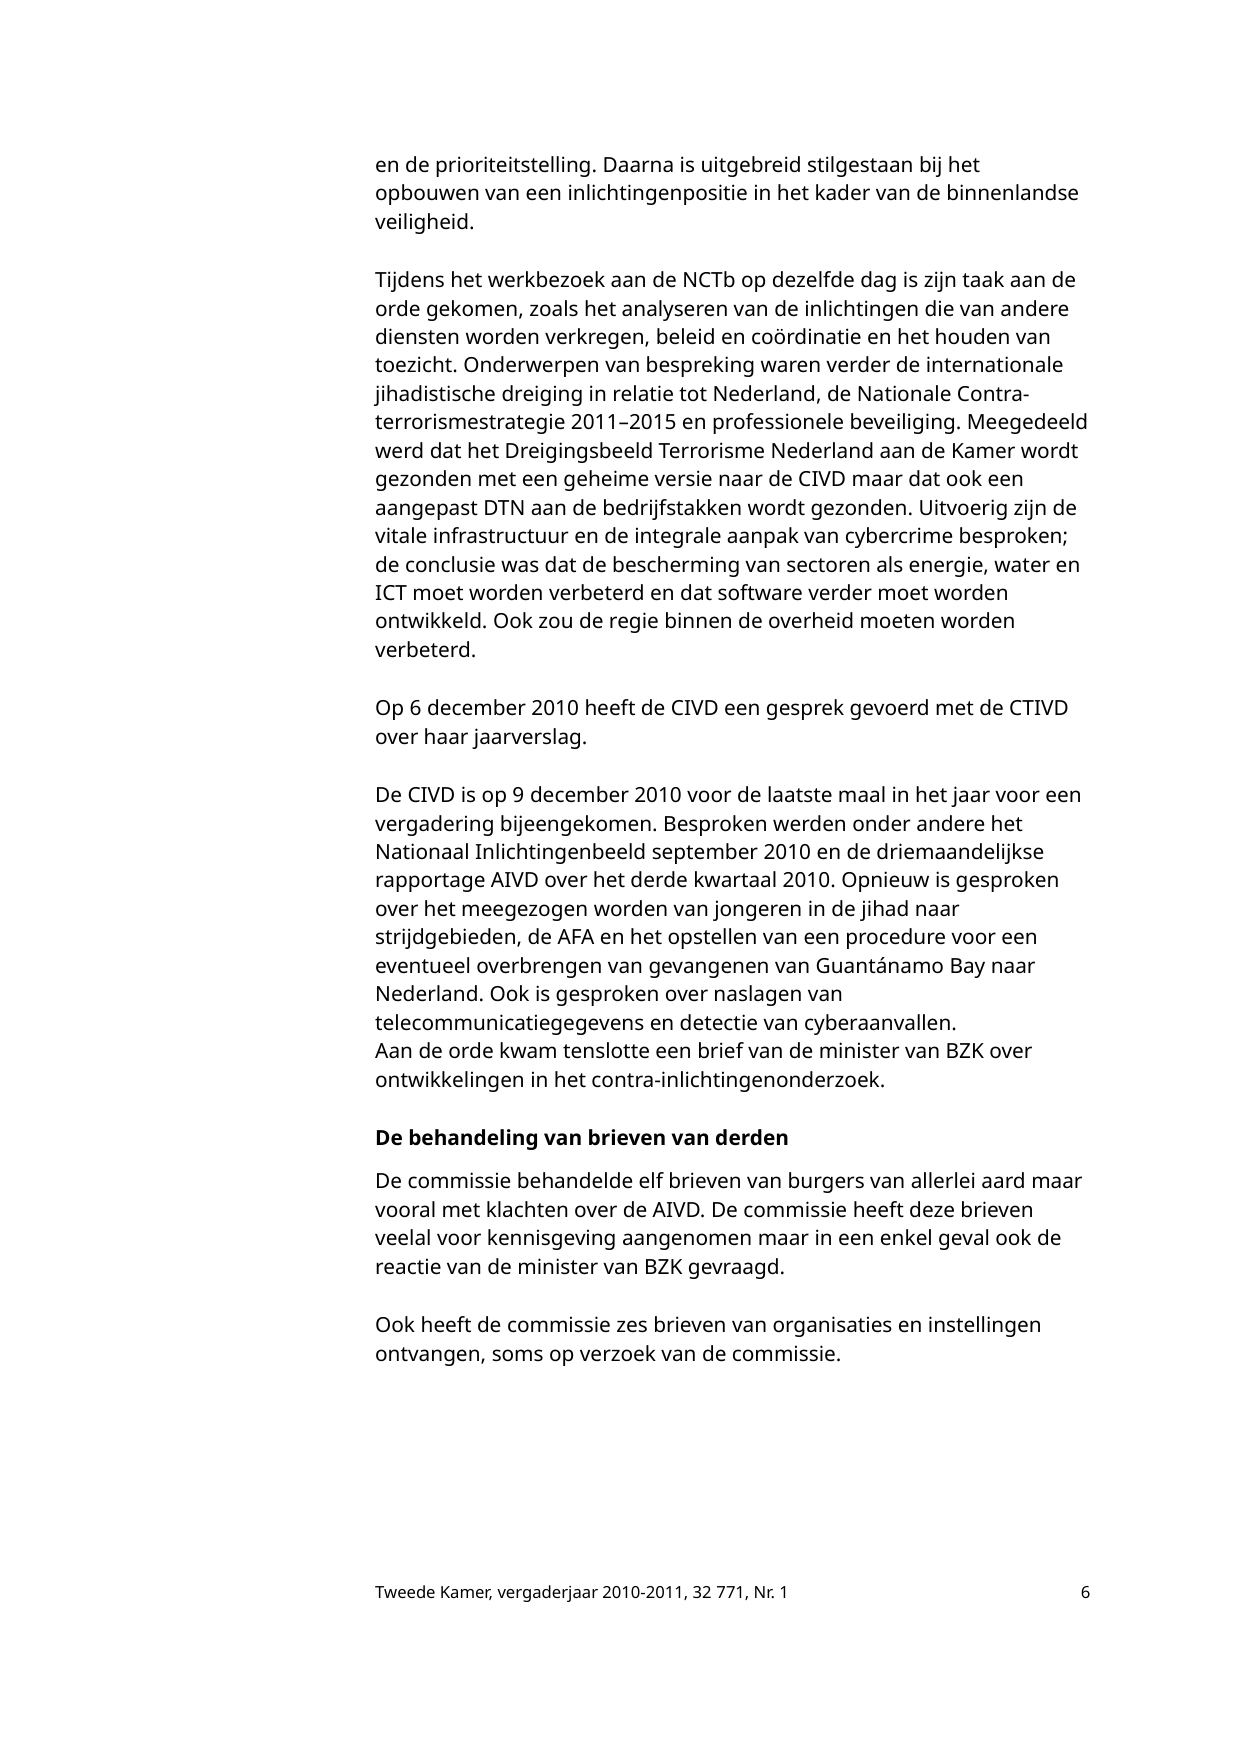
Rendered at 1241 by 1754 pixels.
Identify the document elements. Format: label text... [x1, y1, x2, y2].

text Ook heeft de commissie zes brieven van organisaties en instellingen ontvangen, soms op verzoek van de commissie. [375, 1310, 1090, 1367]
text De CIVD is op 9 december 2010 voor de laatste maal in het jaar voor een vergadering bijeengekomen. Besproken werden onder andere het Nationaal Inlichtingenbeeld september 2010 en de driemaandelijkse rapportage AIVD over het derde kwartaal 2010. Opnieuw is gesproken over het meegezogen worden van jongeren in de jihad naar strijdgebieden, de AFA en het opstellen van een procedure voor een eventueel overbrengen van gevangenen van Guantánamo Bay naar Nederland. Ook is gesproken over naslagen van telecommunicatiegegevens en detectie van cyberaanvallen. [375, 780, 1090, 1036]
text Tijdens het werkbezoek aan de NCTb op dezelfde dag is zijn taak aan de orde gekomen, zoals het analyseren van de inlichtingen die van andere diensten worden verkregen, beleid en coördinatie en het houden van toezicht. Onderwerpen van bespreking waren verder de internationale jihadistische dreiging in relatie tot Nederland, de Nationale Contra-terrorismestrategie 2011–2015 en professionele beveiliging. Meegedeeld werd dat het Dreigingsbeeld Terrorisme Nederland aan de Kamer wordt gezonden met een geheime versie naar de CIVD maar dat ook een aangepast DTN aan de bedrijfstakken wordt gezonden. Uitvoerig zijn de vitale infrastructuur en de integrale aanpak van cybercrime besproken; de conclusie was dat de bescherming van sectoren als energie, water en ICT moet worden verbeterd en dat software verder moet worden ontwikkeld. Ook zou de regie binnen de overheid moeten worden verbeterd. [375, 265, 1090, 663]
text De behandeling van brieven van derden [375, 1123, 1090, 1152]
text Aan de orde kwam tenslotte een brief van de minister van BZK over ontwikkelingen in het contra-inlichtingenonderzoek. [375, 1036, 1090, 1093]
text Op 6 december 2010 heeft de CIVD een gesprek gevoerd met de CTIVD over haar jaarverslag. [375, 693, 1090, 750]
text en de prioriteitstelling. Daarna is uitgebreid stilgestaan bij het opbouwen van een inlichtingenpositie in het kader van de binnenlandse veiligheid. [375, 150, 1090, 235]
text De commissie behandelde elf brieven van burgers van allerlei aard maar vooral met klachten over de AIVD. De commissie heeft deze brieven veelal voor kennisgeving aangenomen maar in een enkel geval ook de reactie van de minister van BZK gevraagd. [375, 1167, 1090, 1280]
